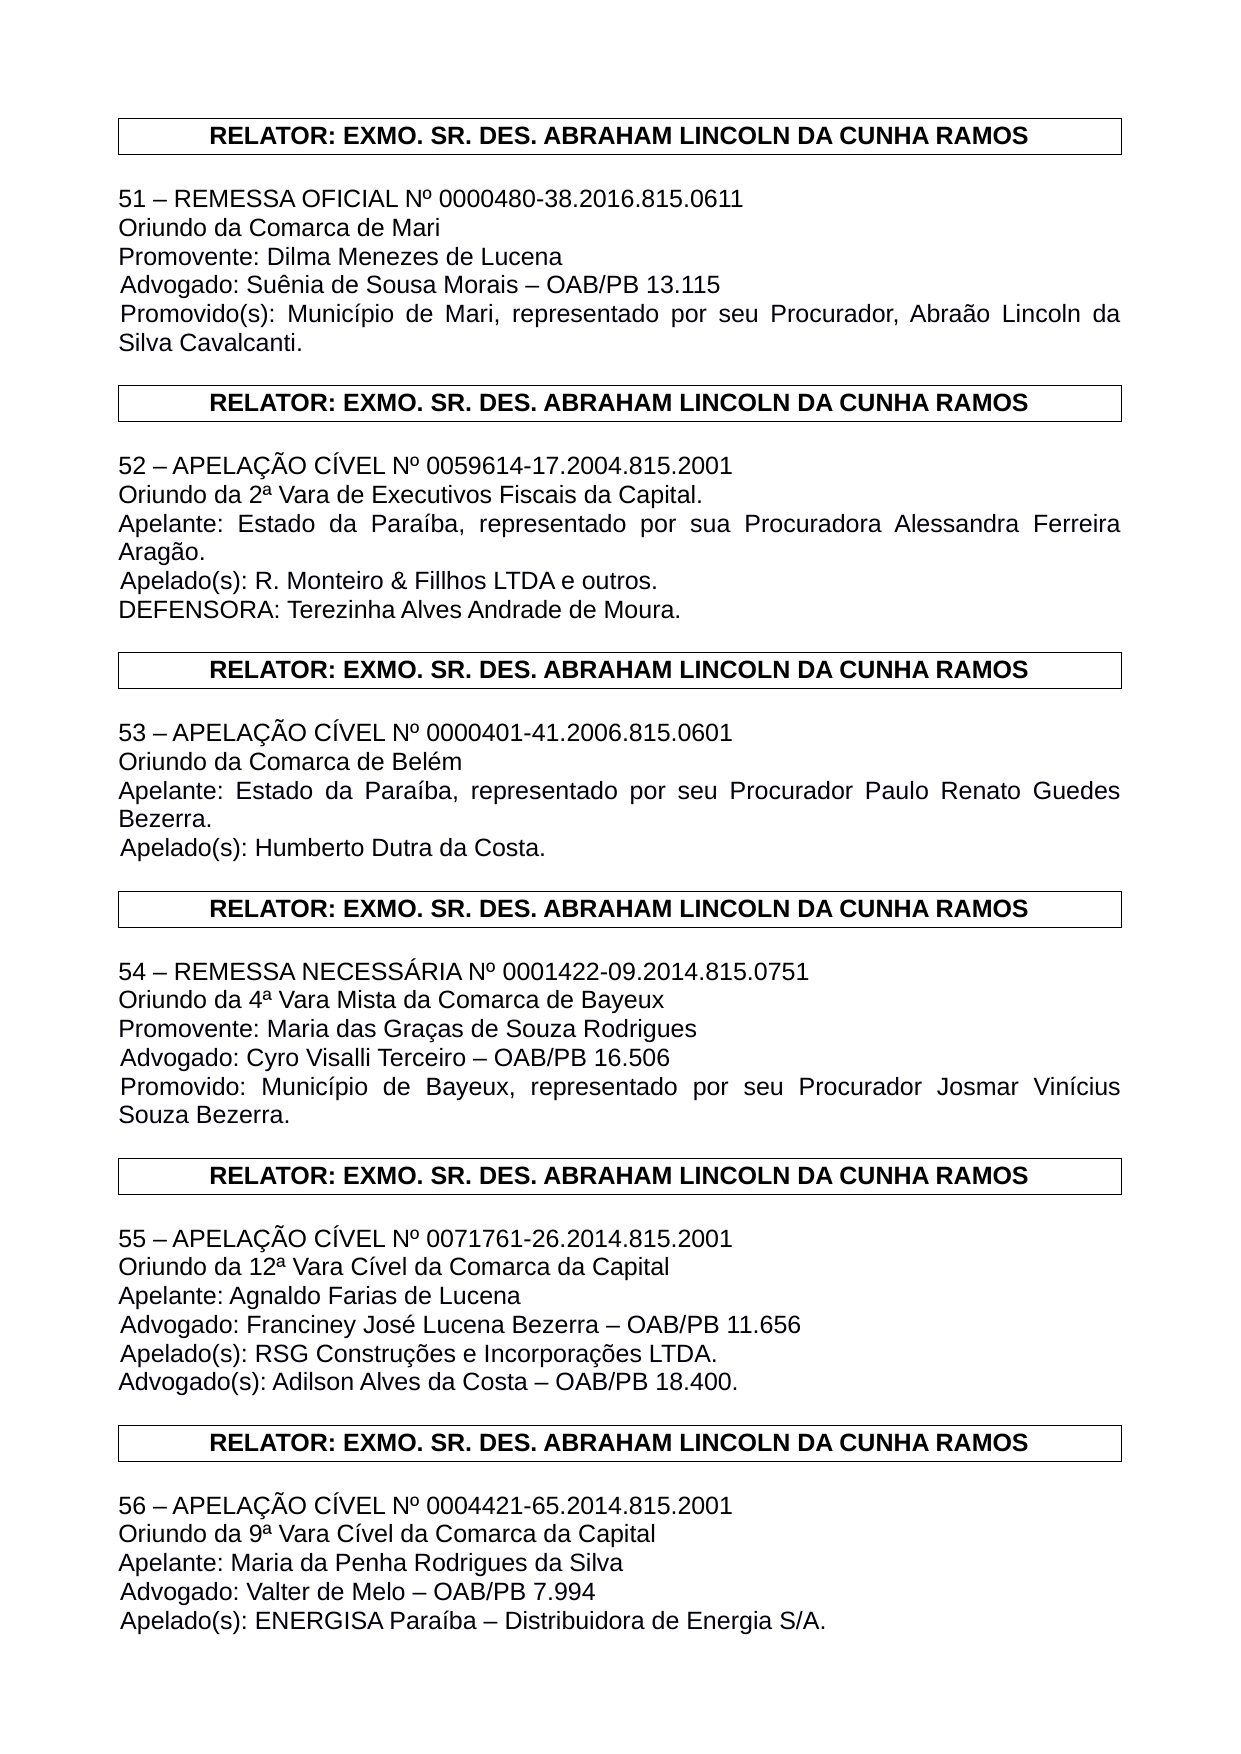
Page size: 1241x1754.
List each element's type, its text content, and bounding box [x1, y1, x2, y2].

text Oriundo da 9ª Vara Cível da Comarca da Capital [118, 1519, 1122, 1548]
text DEFENSORA: Terezinha Alves Andrade de Moura. [118, 595, 1122, 623]
text RELATOR: EXMO. SR. DES. ABRAHAM LINCOLN DA CUNHA RAMOS [119, 892, 1121, 927]
text Apelado(s): RSG Construções e Incorporações LTDA. [118, 1338, 1122, 1367]
text RELATOR: EXMO. SR. DES. ABRAHAM LINCOLN DA CUNHA RAMOS [119, 1159, 1121, 1194]
text Apelante: Estado da Paraíba, representado por sua Procuradora Alessandra Ferreira Aragão. [118, 508, 1122, 566]
text Oriundo da Comarca de Mari [118, 213, 1122, 241]
text Advogado: Valter de Melo – OAB/PB 7.994 [118, 1577, 1122, 1606]
text Advogado: Cyro Visalli Terceiro – OAB/PB 16.506 [118, 1043, 1122, 1071]
text Apelado(s): R. Monteiro & Fillhos LTDA e outros. [118, 566, 1122, 595]
text Apelante: Agnaldo Farias de Lucena [118, 1281, 1122, 1310]
text RELATOR: EXMO. SR. DES. ABRAHAM LINCOLN DA CUNHA RAMOS [119, 653, 1121, 688]
text Promovente: Dilma Menezes de Lucena [118, 241, 1122, 270]
text Oriundo da 2ª Vara de Executivos Fiscais da Capital. [118, 480, 1122, 508]
text Oriundo da Comarca de Belém [118, 747, 1122, 776]
text RELATOR: EXMO. SR. DES. ABRAHAM LINCOLN DA CUNHA RAMOS [119, 119, 1121, 154]
text RELATOR: EXMO. SR. DES. ABRAHAM LINCOLN DA CUNHA RAMOS [119, 386, 1121, 421]
text Apelado(s): Humberto Dutra da Costa. [118, 833, 1122, 862]
text Apelante: Maria da Penha Rodrigues da Silva [118, 1548, 1122, 1577]
text Advogado: Suênia de Sousa Morais – OAB/PB 13.115 [118, 270, 1122, 299]
text 54 – REMESSA NECESSÁRIA Nº 0001422-09.2014.815.0751 [118, 956, 1122, 985]
text Apelado(s): ENERGISA Paraíba – Distribuidora de Energia S/A. [118, 1606, 1122, 1634]
text 51 – REMESSA OFICIAL Nº 0000480-38.2016.815.0611 [118, 184, 1122, 213]
text Oriundo da 4ª Vara Mista da Comarca de Bayeux [118, 985, 1122, 1014]
text Oriundo da 12ª Vara Cível da Comarca da Capital [118, 1252, 1122, 1281]
text Promovente: Maria das Graças de Souza Rodrigues [118, 1014, 1122, 1043]
text Advogado(s): Adilson Alves da Costa – OAB/PB 18.400. [118, 1367, 1122, 1396]
text RELATOR: EXMO. SR. DES. ABRAHAM LINCOLN DA CUNHA RAMOS [119, 1426, 1121, 1461]
text Promovido(s): Município de Mari, representado por seu Procurador, Abraão Lincoln da Silva Cavalcanti. [118, 299, 1122, 356]
text 56 – APELAÇÃO CÍVEL Nº 0004421-65.2014.815.2001 [118, 1491, 1122, 1519]
text 53 – APELAÇÃO CÍVEL Nº 0000401-41.2006.815.0601 [118, 718, 1122, 747]
text 55 – APELAÇÃO CÍVEL Nº 0071761-26.2014.815.2001 [118, 1223, 1122, 1252]
text Advogado: Franciney José Lucena Bezerra – OAB/PB 11.656 [118, 1310, 1122, 1338]
text Apelante: Estado da Paraíba, representado por seu Procurador Paulo Renato Guedes Bezerra. [118, 776, 1122, 833]
text Promovido: Município de Bayeux, representado por seu Procurador Josmar Vinícius Souza Bezerra. [118, 1071, 1122, 1129]
text 52 – APELAÇÃO CÍVEL Nº 0059614-17.2004.815.2001 [118, 451, 1122, 480]
